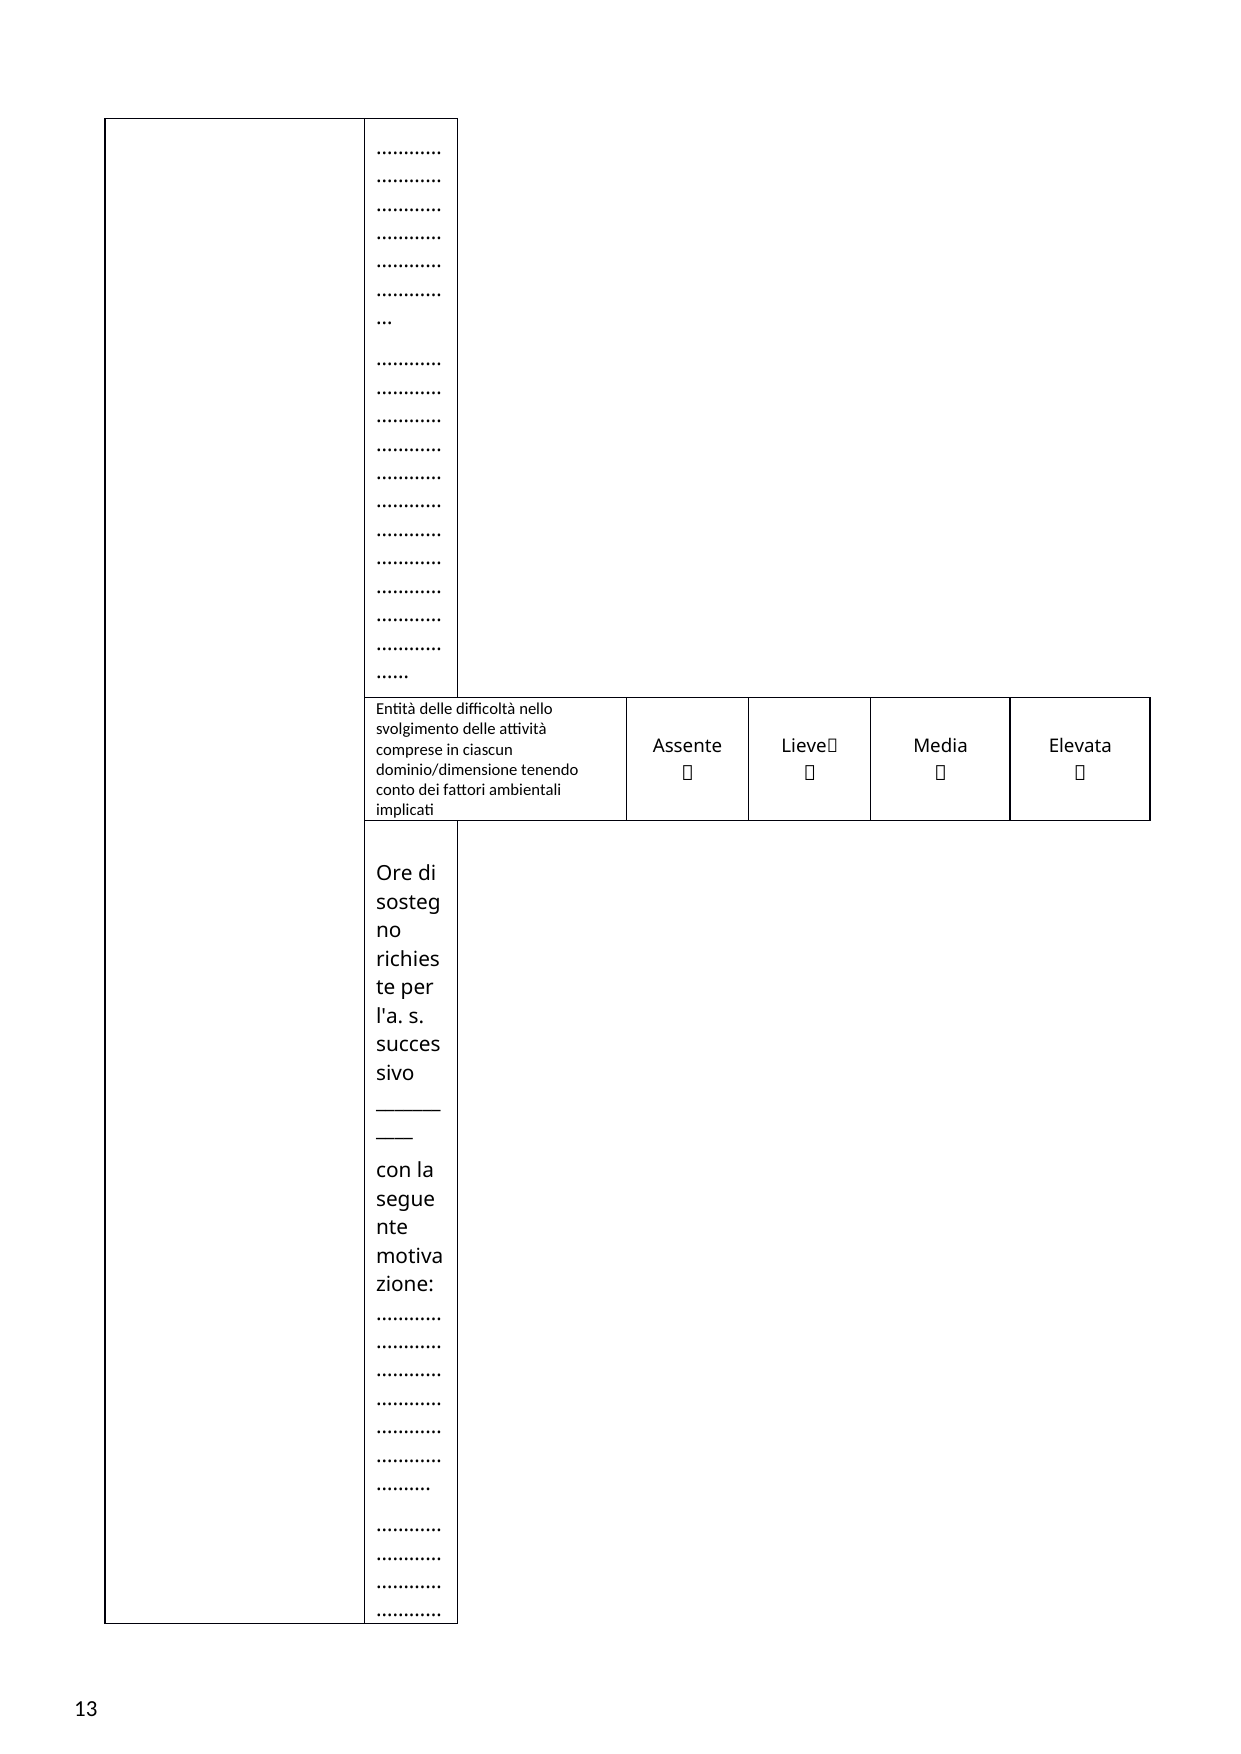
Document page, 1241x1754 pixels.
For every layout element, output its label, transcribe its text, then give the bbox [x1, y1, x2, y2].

table_cell Media  [871, 698, 1009, 820]
table_cell Entità delle difficoltà nello svolgimento delle attività comprese in ciascun dominio/dimensione tenendo conto dei fattori ambientali implicati [365, 698, 626, 820]
table_cell Assente  [627, 698, 748, 820]
table_cell Ore di sostegno richieste per l'a. s. successivo ___________ con la seguente motivazione:………………………………………………………………………. ………………………………………… [365, 821, 457, 1623]
table_cell Lieve  [749, 698, 870, 820]
table_header ………………………………………………………………… ………………………………………………………………………………………………………………………… [365, 119, 457, 697]
table_header [106, 119, 364, 1623]
table_cell Elevata  [1011, 698, 1149, 820]
